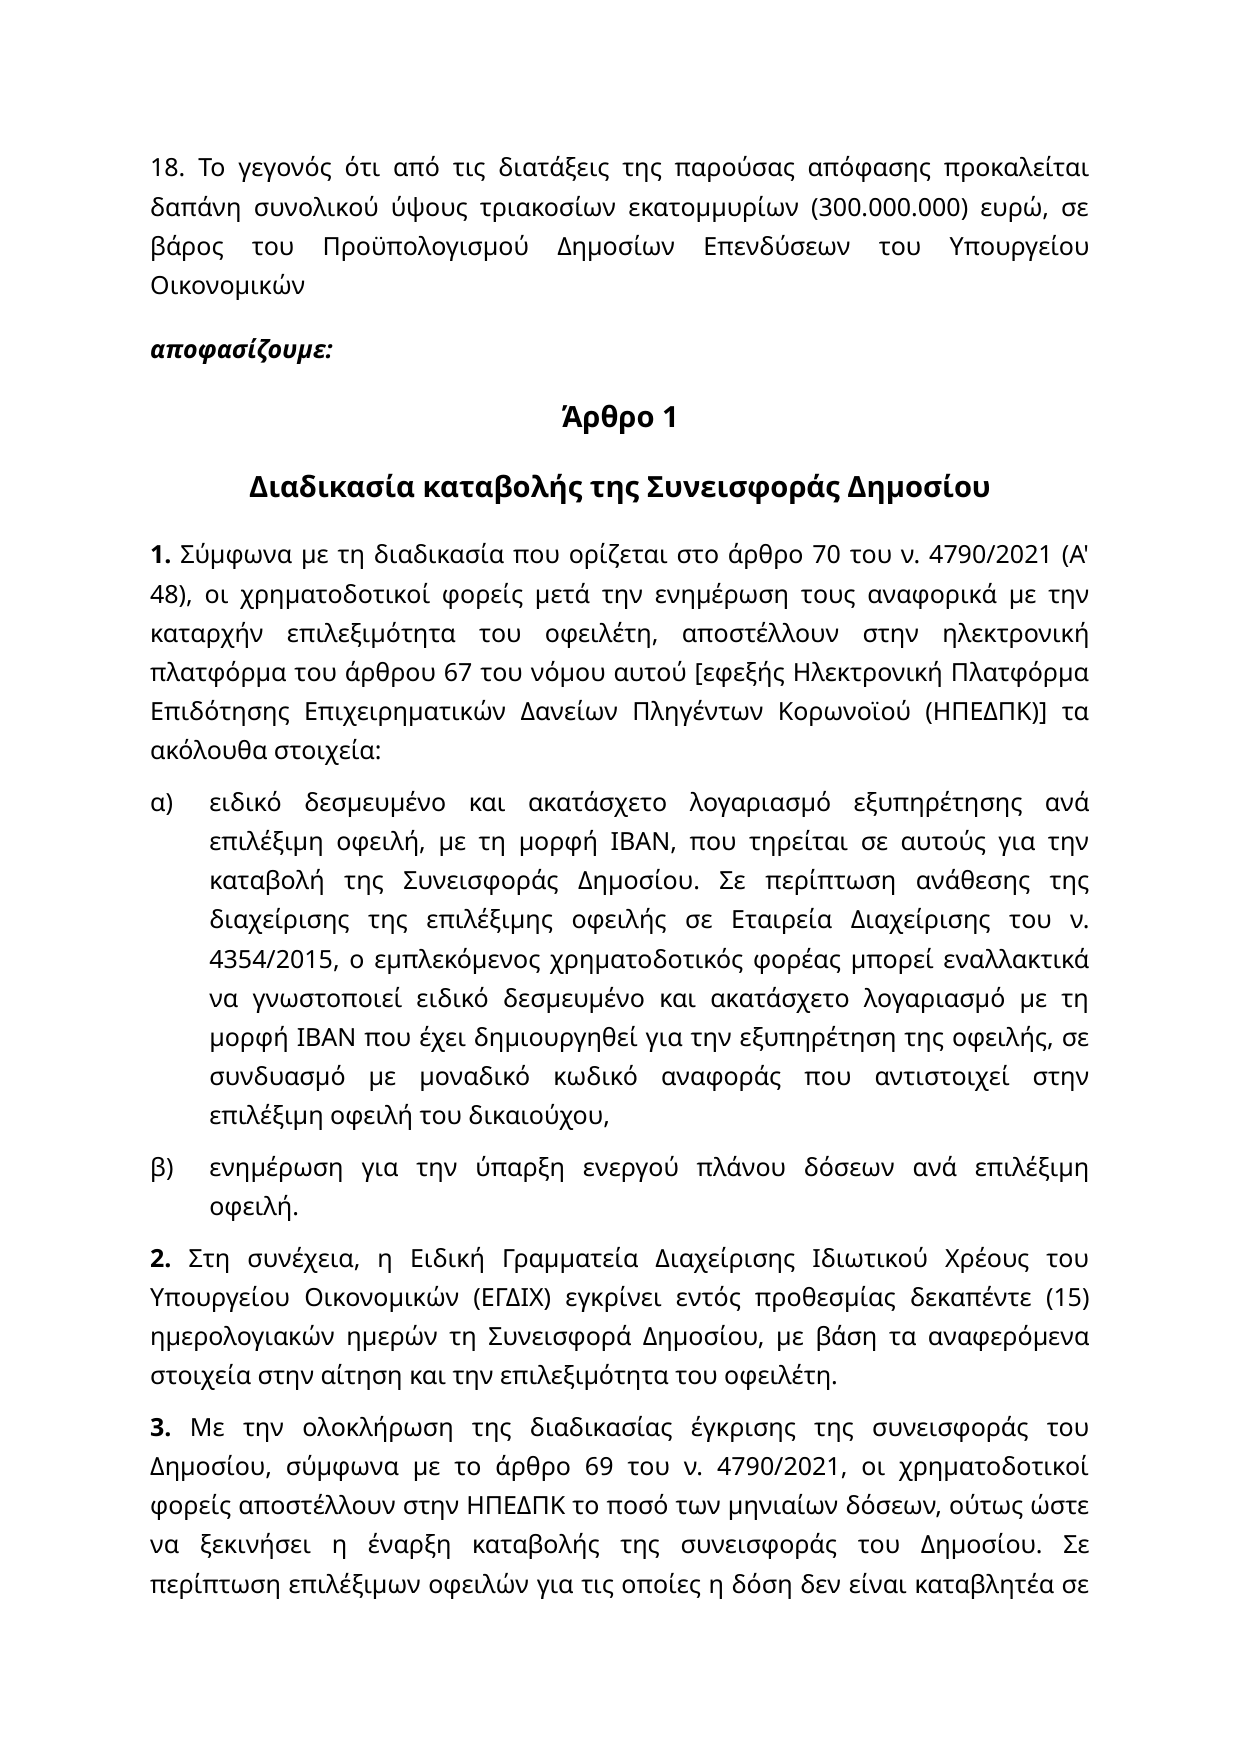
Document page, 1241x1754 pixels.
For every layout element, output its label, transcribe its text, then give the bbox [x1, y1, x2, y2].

list β) ενημέρωση για την ύπαρξη ενεργού πλάνου δόσεων ανά επιλέξιμη οφειλή. [150, 1149, 1090, 1223]
list α) ειδικό δεσμευμένο και ακατάσχετο λογαριασμό εξυπηρέτησης ανά επιλέξιμη οφειλή, με τη μορφή ΙΒΑΝ, που τηρείται σε αυτούς για την καταβολή της Συνεισφοράς Δημοσίου. Σε περίπτωση ανάθεσης της διαχείρισης της επιλέξιμης οφειλής σε Εταιρεία Διαχείρισης του ν. 4354/2015, ο εμπλεκόμενος χρηματοδοτικός φορέας μπορεί εναλλακτικά να γνωστοποιεί ειδικό δεσμευμένο και ακατάσχετο λογαριασμό με τη μορφή IBAN που έχει δημιουργηθεί για την εξυπηρέτηση της οφειλής, σε συνδυασμό με μοναδικό κωδικό αναφοράς που αντιστοιχεί στην επιλέξιμη οφειλή του δικαιούχου, [150, 784, 1090, 1132]
text 2. Στη συνέχεια, η Ειδική Γραμματεία Διαχείρισης Ιδιωτικού Χρέους του Υπουργείου Οικονομικών (ΕΓΔΙΧ) εγκρίνει εντός προθεσμίας δεκαπέντε (15) ημερολογιακών ημερών τη Συνεισφορά Δημοσίου, με βάση τα αναφερόμενα στοιχεία στην αίτηση και την επιλεξιμότητα του οφειλέτη. [150, 1240, 1090, 1392]
text 3. Με την ολοκλήρωση της διαδικασίας έγκρισης της συνεισφοράς του Δημοσίου, σύμφωνα με το άρθρο 69 του ν. 4790/2021, οι χρηματοδοτικοί φορείς αποστέλλουν στην ΗΠΕΔΠΚ το ποσό των μηνιαίων δόσεων, ούτως ώστε να ξεκινήσει η έναρξη καταβολής της συνεισφοράς του Δημοσίου. Σε περίπτωση επιλέξιμων οφειλών για τις οποίες η δόση δεν είναι καταβλητέα σε [150, 1409, 1090, 1600]
subtitle Διαδικασία καταβολής της Συνεισφοράς Δημοσίου [150, 466, 1090, 506]
subtitle Άρθρο 1 [150, 396, 1090, 436]
text 18. Το γεγονός ότι από τις διατάξεις της παρούσας απόφασης προκαλείται δαπάνη συνολικού ύψους τριακοσίων εκατομμυρίων (300.000.000) ευρώ, σε βάρος του Προϋπολογισμού Δημοσίων Επενδύσεων του Υπουργείου Οικονομικών [150, 150, 1090, 302]
text αποφασίζουμε: [150, 332, 1090, 366]
text 1. Σύμφωνα με τη διαδικασία που ορίζεται στο άρθρο 70 του ν. 4790/2021 (Α' 48), οι χρηματοδοτικοί φορείς μετά την ενημέρωση τους αναφορικά με την καταρχήν επιλεξιμότητα του οφειλέτη, αποστέλλουν στην ηλεκτρονική πλατφόρμα του άρθρου 67 του νόμου αυτού [εφεξής Ηλεκτρονική Πλατφόρμα Επιδότησης Επιχειρηματικών Δανείων Πληγέντων Κορωνοϊού (ΗΠΕΔΠΚ)] τα ακόλουθα στοιχεία: [150, 537, 1090, 767]
